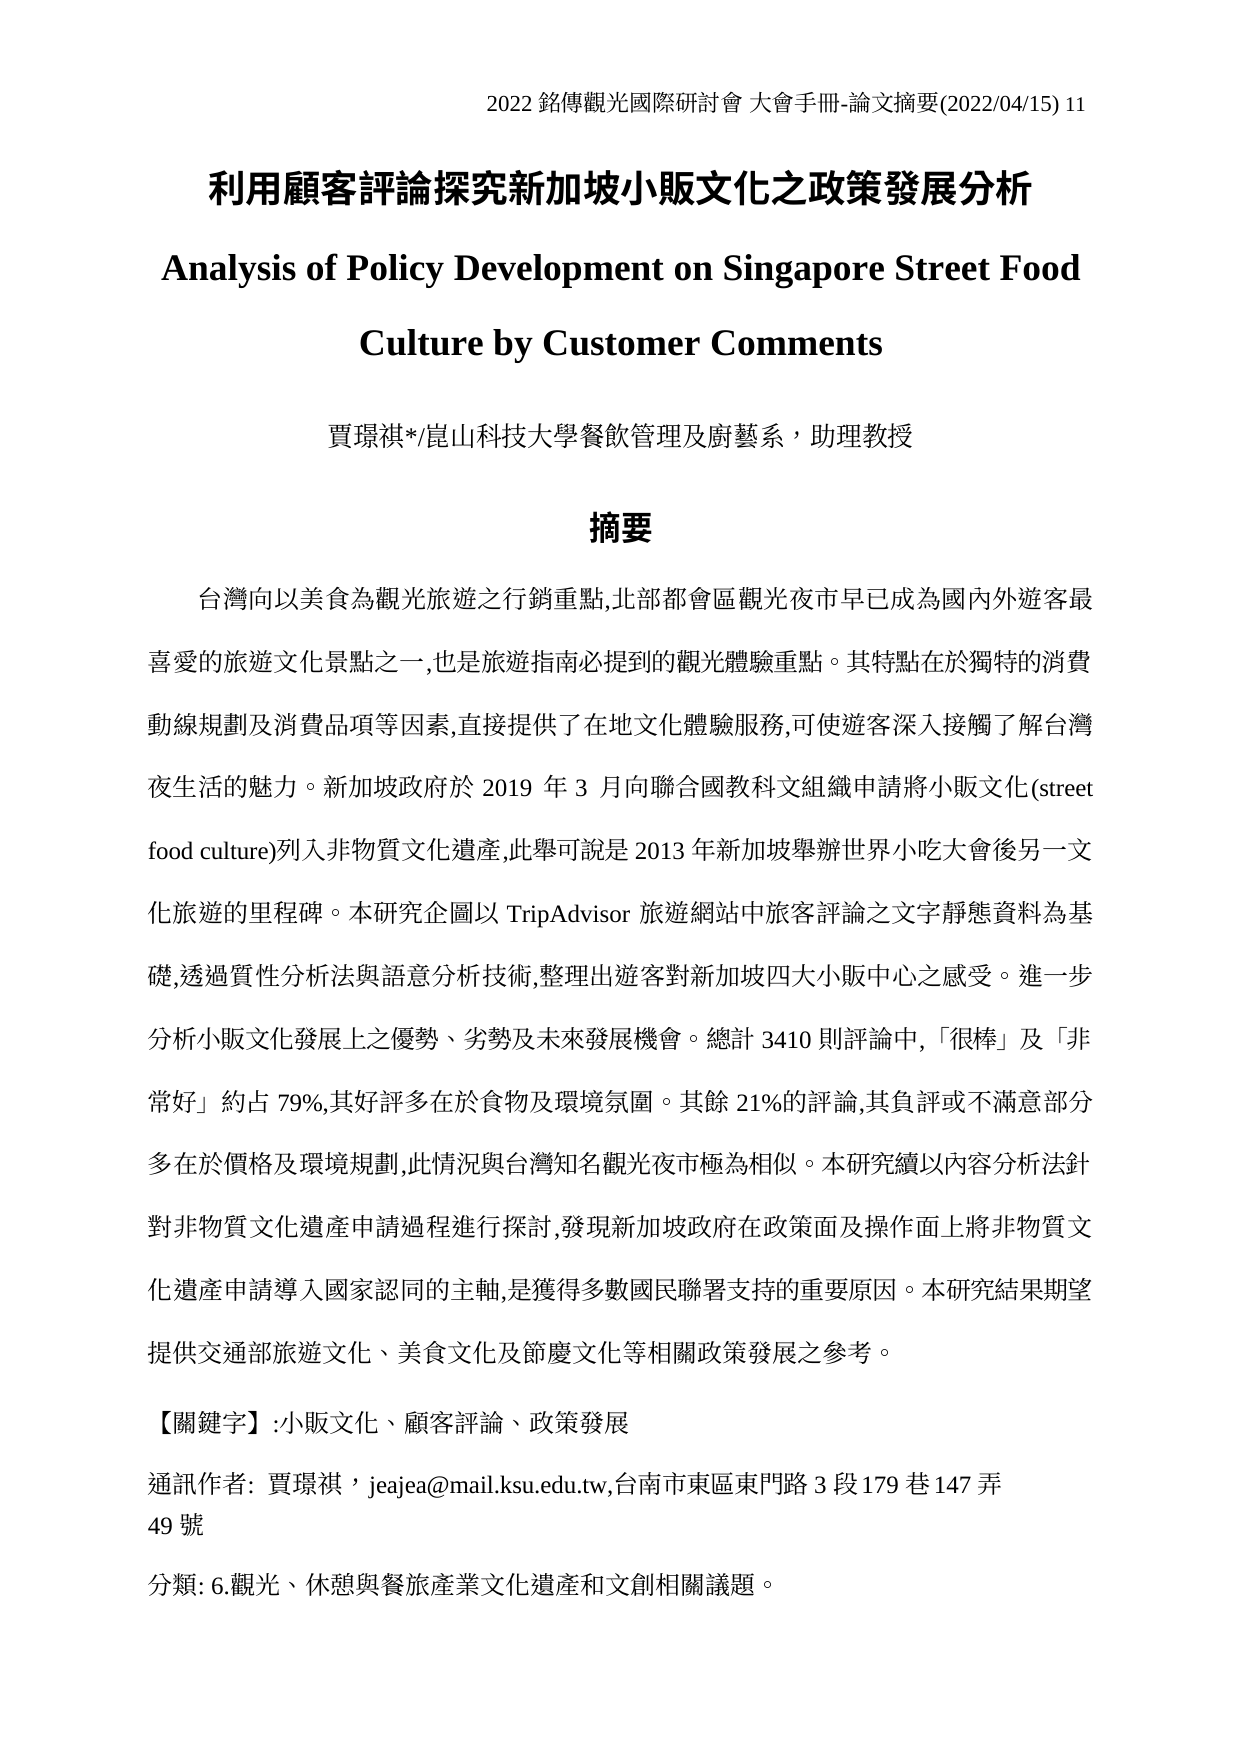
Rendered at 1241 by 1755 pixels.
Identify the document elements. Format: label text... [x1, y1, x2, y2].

text 賈璟祺*/崑山科技大學餐飲管理及廚藝系，助理教授 [149, 416, 1091, 454]
text 分類: 6.觀光、休憩與餐旅產業文化遺產和文創相關議題。 [148, 1566, 1130, 1602]
text 【關鍵字】:小販文化、顧客評論、政策發展 [148, 1404, 1130, 1440]
text 台灣向以美食為觀光旅遊之行銷重點,北部都會區觀光夜市早已成為國內外遊客最喜愛的旅遊文化景點之一,也是旅遊指南必提到的觀光體驗重點。其特點在於獨特的消費動線規劃及消費品項等因素,直接提供了在地文化體驗服務,可使遊客深入接觸了解台灣夜生活的魅力。新加坡政府於 2019 年 3 月向聯合國教科文組織申請將小販文化(street food culture)列入非物質文化遺產,此舉可說是 2013 年新加坡舉辦世界小吃大會後另一文化旅遊的里程碑。本研究企圖以 TripAdvisor 旅遊網站中旅客評論之文字靜態資料為基礎,透過質性分析法與語意分析技術,整理出遊客對新加坡四大小販中心之感受。進一步分析小販文化發展上之優勢、劣勢及未來發展機會。總計 3410 則評論中,「很棒」及「非常好」約占 79%,其好評多在於食物及環境氛圍。其餘 21%的評論,其負評或不滿意部分多在於價格及環境規劃,此情況與台灣知名觀光夜市極為相似。本研究續以內容分析法針對非物質文化遺產申請過程進行探討,發現新加坡政府在政策面及操作面上將非物質文化遺產申請導入國家認同的主軸,是獲得多數國民聯署支持的重要原因。本研究結果期望提供交通部旅遊文化、美食文化及節慶文化等相關政策發展之參考。 [148, 580, 1093, 1369]
text 49 號 [148, 1506, 1130, 1542]
text 利用顧客評論探究新加坡小販文化之政策發展分析 [149, 155, 1091, 214]
text 通訊作者: 賈璟祺，jeajea@mail.ksu.edu.tw,台南市東區東門路 3 段 179 巷 147 弄 [148, 1463, 1130, 1502]
text Analysis of Policy Development on Singapore Street Food Culture by Customer Comments [150, 246, 1091, 363]
text 摘要 [150, 502, 1091, 550]
